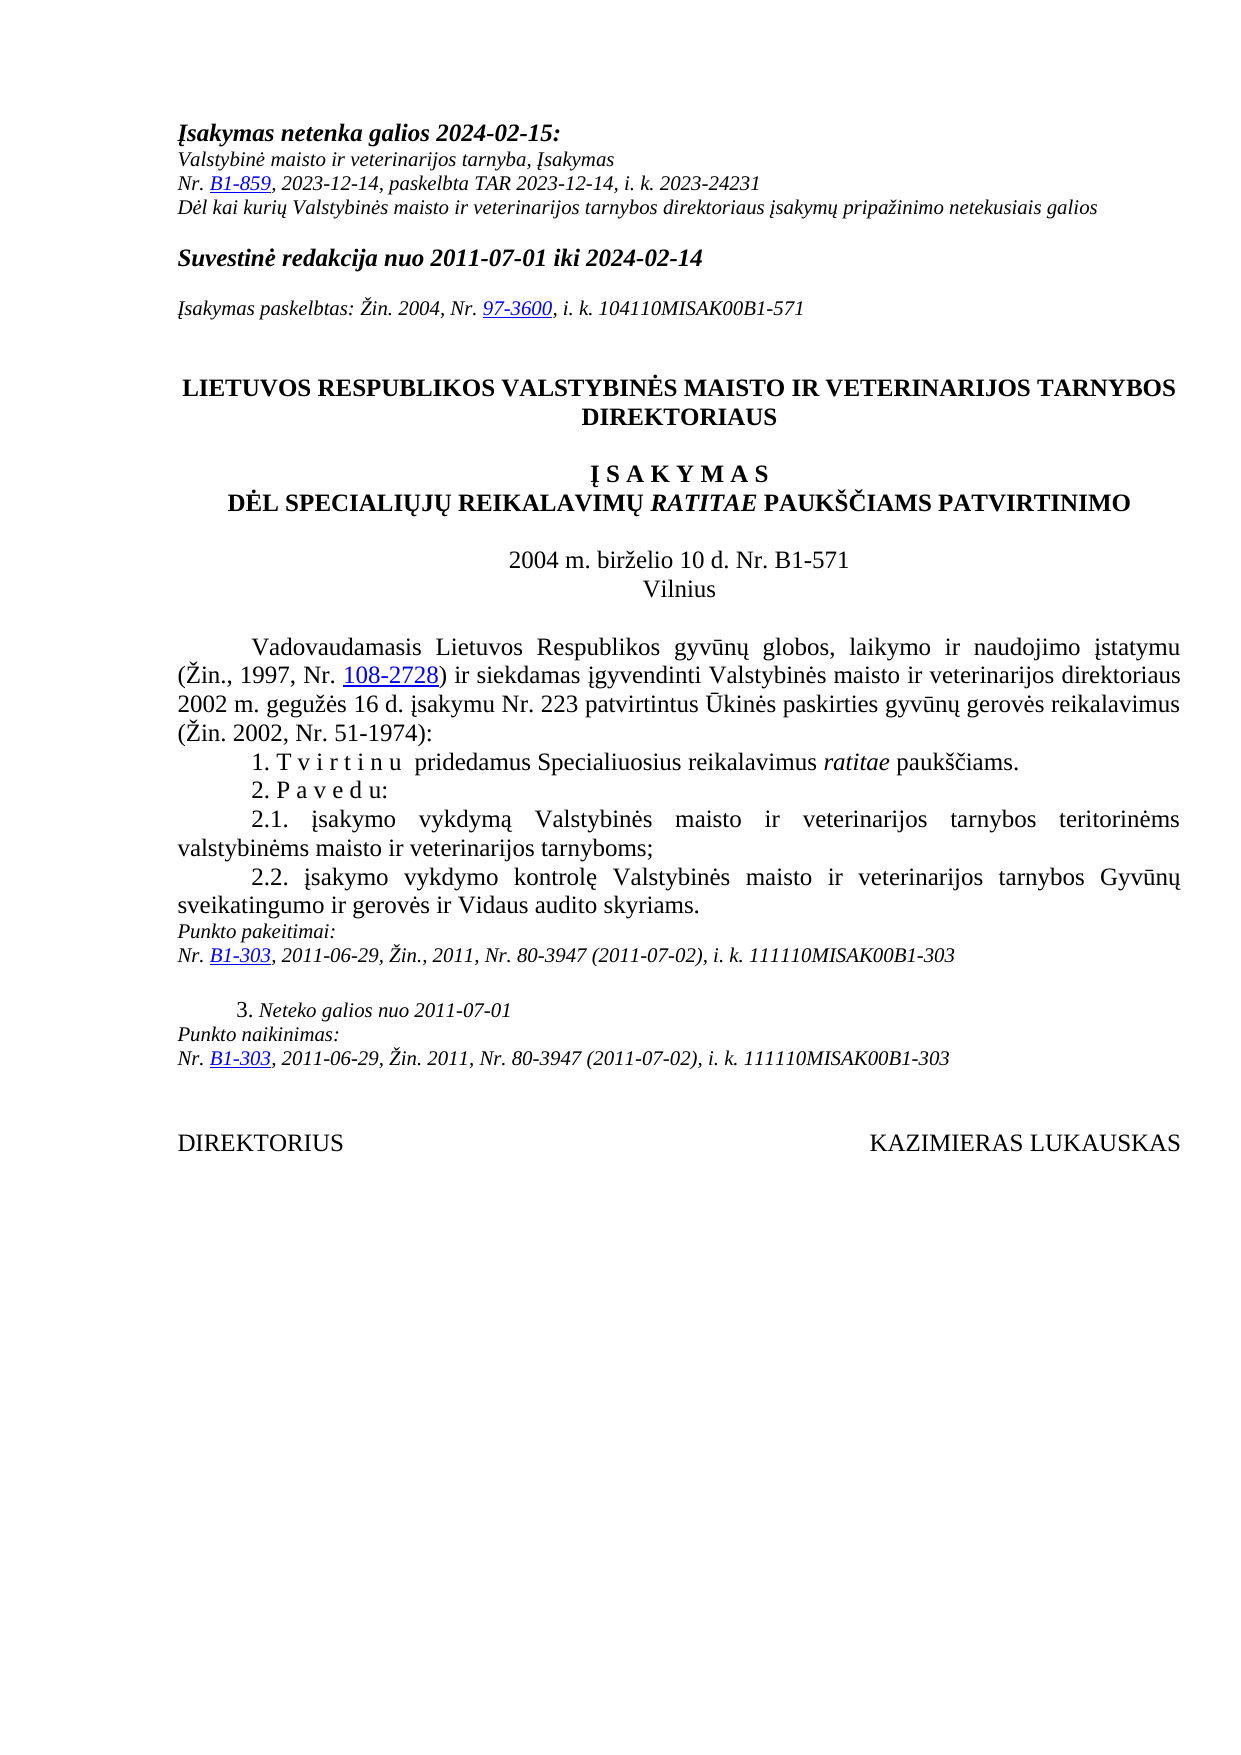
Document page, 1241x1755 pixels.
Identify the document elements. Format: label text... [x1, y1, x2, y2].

text DĖL SPECIALIŲJŲ REIKALAVIMŲ RATITAE PAUKŠČIAMS PATVIRTINIMO [177, 488, 1181, 517]
text Įsakymas paskelbtas: Žin. 2004, Nr. 97-3600, i. k. 104110MISAK00B1-571 [177, 296, 1181, 320]
text Vilnius [177, 574, 1181, 603]
text 2.2. įsakymo vykdymo kontrolę Valstybinės maisto ir veterinarijos tarnybos Gyvūnų sveikatingumo ir gerovės ir Vidaus audito skyriams. [177, 862, 1181, 919]
text 2. Pavedu: [177, 775, 1181, 804]
text Suvestinė redakcija nuo 2011-07-01 iki 2024-02-14 [177, 243, 1181, 272]
text Punkto naikinimas: [177, 1022, 1181, 1046]
text 2004 m. birželio 10 d. Nr. B1-571 [177, 545, 1181, 574]
text Įsakymas netenka galios 2024-02-15: [177, 118, 1181, 147]
text Punkto pakeitimai: [177, 919, 1181, 943]
text 1. Tvirtinu pridedamus Specialiuosius reikalavimus ratitae paukščiams. [177, 747, 1181, 775]
text DIREKTORIUS KAZIMIERAS LUKAUSKAS [177, 1128, 1181, 1157]
text LIETUVOS RESPUBLIKOS VALSTYBINĖS MAISTO IR VETERINARIJOS TARNYBOS DIREKTORIAUS [177, 373, 1181, 430]
text Nr. B1-303, 2011-06-29, Žin., 2011, Nr. 80-3947 (2011-07-02), i. k. 111110MISAK00B1-303 [177, 943, 1181, 967]
text 2.1. įsakymo vykdymą Valstybinės maisto ir veterinarijos tarnybos teritorinėms valstybinėms maisto ir veterinarijos tarnyboms; [177, 804, 1181, 862]
text Į S A K Y M A S [177, 459, 1181, 488]
text 3. Neteko galios nuo 2011-07-01 [177, 996, 1181, 1022]
text Vadovaudamasis Lietuvos Respublikos gyvūnų globos, laikymo ir naudojimo įstatymu (Žin., 1997, Nr. 108-2728) ir siekdamas įgyvendinti Valstybinės maisto ir veterinarijos direktoriaus 2002 m. gegužės 16 d. įsakymu Nr. 223 patvirtintus Ūkinės paskirties gyvūnų gerovės reikalavimus (Žin. 2002, Nr. 51-1974): [177, 632, 1181, 747]
text Nr. B1-859, 2023-12-14, paskelbta TAR 2023-12-14, i. k. 2023-24231 [177, 171, 1181, 195]
text Dėl kai kurių Valstybinės maisto ir veterinarijos tarnybos direktoriaus įsakymų pripažinimo netekusiais galios [177, 195, 1181, 219]
text Valstybinė maisto ir veterinarijos tarnyba, Įsakymas [177, 147, 1181, 171]
text Nr. B1-303, 2011-06-29, Žin. 2011, Nr. 80-3947 (2011-07-02), i. k. 111110MISAK00B1-303 [177, 1046, 1181, 1070]
